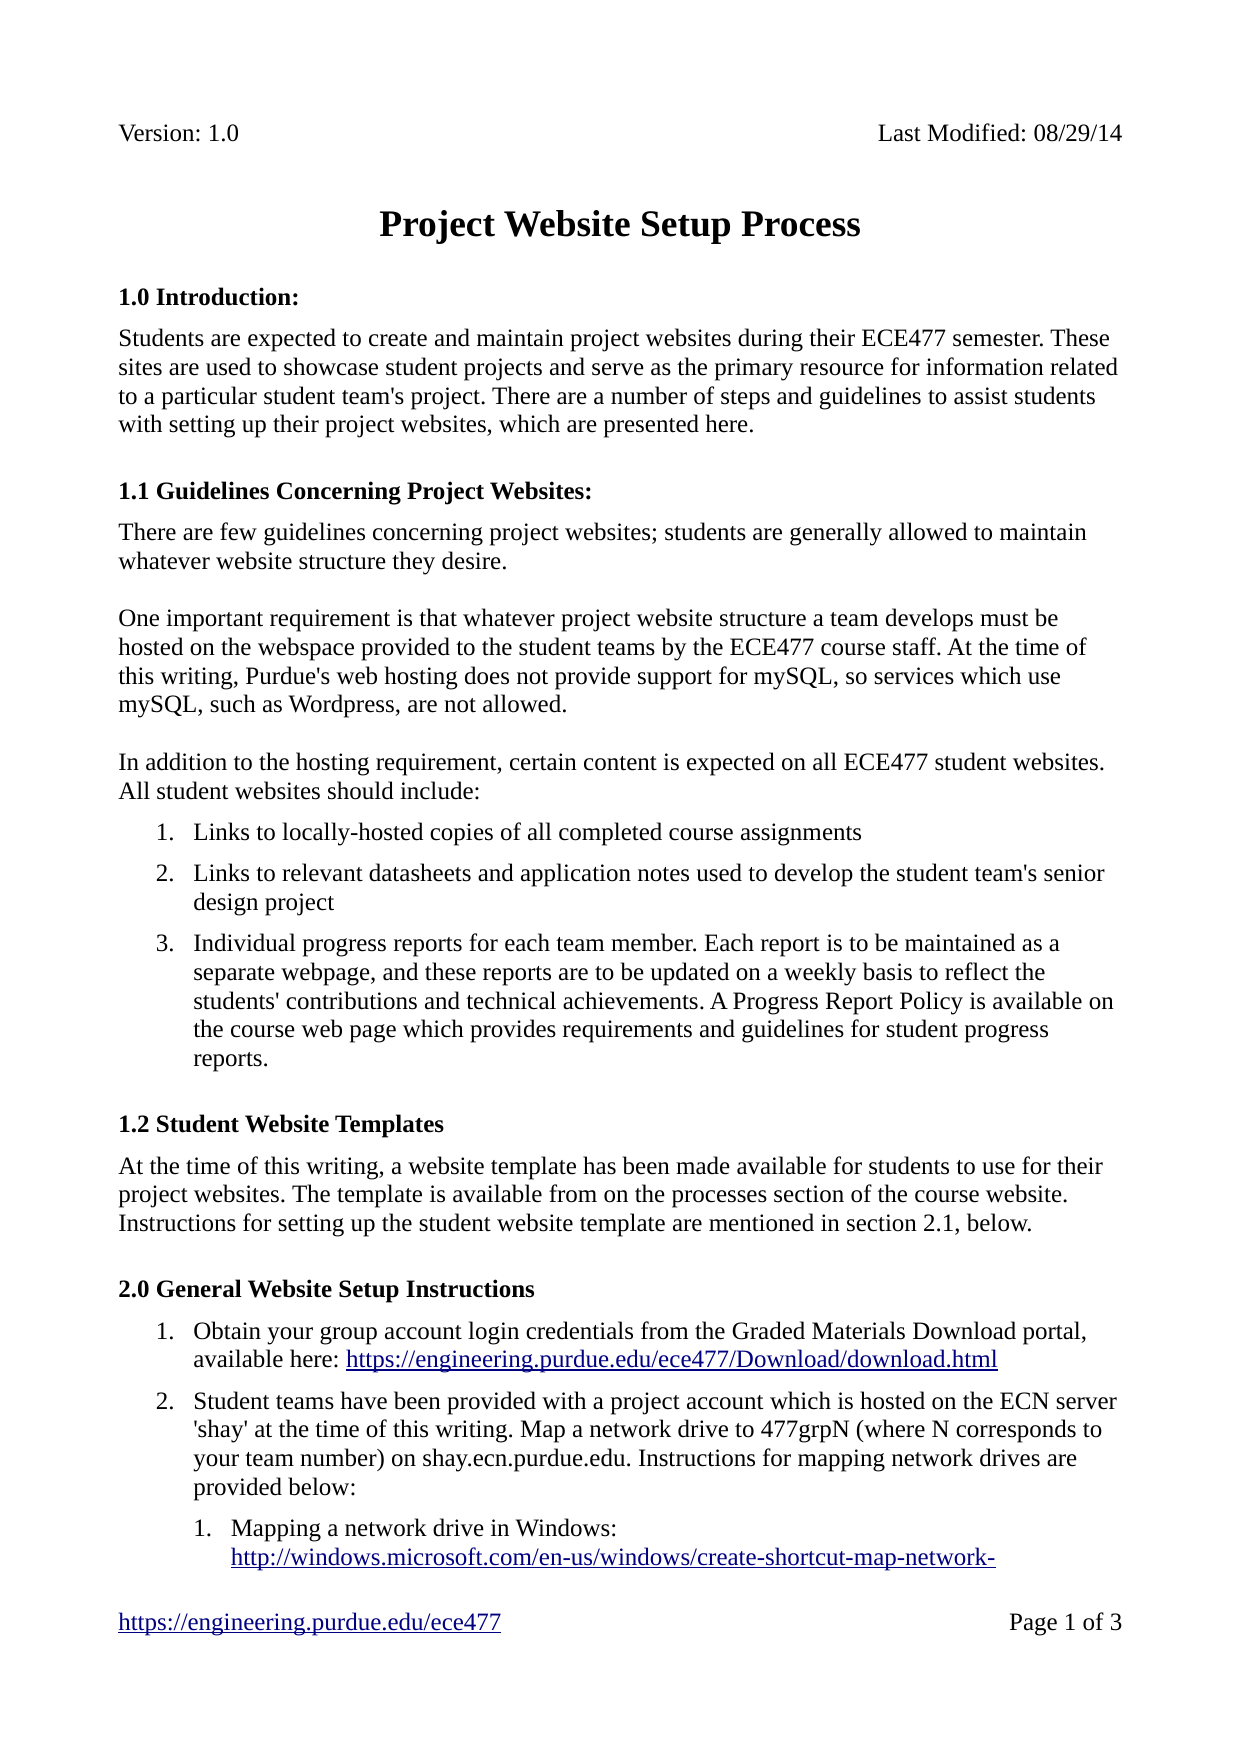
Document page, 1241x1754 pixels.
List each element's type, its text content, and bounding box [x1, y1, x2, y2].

title Project Website Setup Process [118, 201, 1122, 244]
list Obtain your group account login credentials from the Graded Materials Download portal, available here: https://engineering.purdue.edu/ece477/Download/download.html [156, 1316, 1122, 1373]
list Individual progress reports for each team member. Each report is to be maintained as a separate webpage, and these reports are to be updated on a weekly basis to reflect the students' contributions and technical achievements. A Progress Report Policy is available on the course web page which provides requirements and guidelines for student progress reports. [156, 928, 1122, 1072]
subtitle 1.2 Student Website Templates [118, 1109, 1122, 1138]
subtitle 1.0 Introduction: [118, 282, 1122, 311]
text Students are expected to create and maintain project websites during their ECE477 semester. These sites are used to showcase student projects and serve as the primary resource for information related to a particular student team's project. There are a number of steps and guidelines to assist students with setting up their project websites, which are presented here. [118, 323, 1122, 438]
subtitle 1.1 Guidelines Concerning Project Websites: [118, 476, 1122, 504]
list Student teams have been provided with a project account which is hosted on the ECN server 'shay' at the time of this writing. Map a network drive to 477grpN (where N corresponds to your team number) on shay.ecn.purdue.edu. Instructions for mapping network drives are provided below: [156, 1386, 1122, 1501]
list Links to locally-hosted copies of all completed course assignments [156, 817, 1122, 846]
list Mapping a network drive in Windows: http://windows.microsoft.com/en-us/windows/create-shortcut-map-network- [193, 1513, 1122, 1571]
subtitle 2.0 General Website Setup Instructions [118, 1274, 1122, 1303]
list Links to relevant datasheets and application notes used to develop the student team's senior design project [156, 858, 1122, 916]
text At the time of this writing, a website template has been made available for students to use for their project websites. The template is available from on the processes section of the course website. Instructions for setting up the student website template are mentioned in section 2.1, below. [118, 1151, 1122, 1237]
text There are few guidelines concerning project websites; students are generally allowed to maintain whatever website structure they desire. One important requirement is that whatever project website structure a team develops must be hosted on the webspace provided to the student teams by the ECE477 course staff. At the time of this writing, Purdue's web hosting does not provide support for mySQL, so services which use mySQL, such as Wordpress, are not allowed. In addition to the hosting requirement, certain content is expected on all ECE477 student websites. All student websites should include: [118, 517, 1122, 804]
